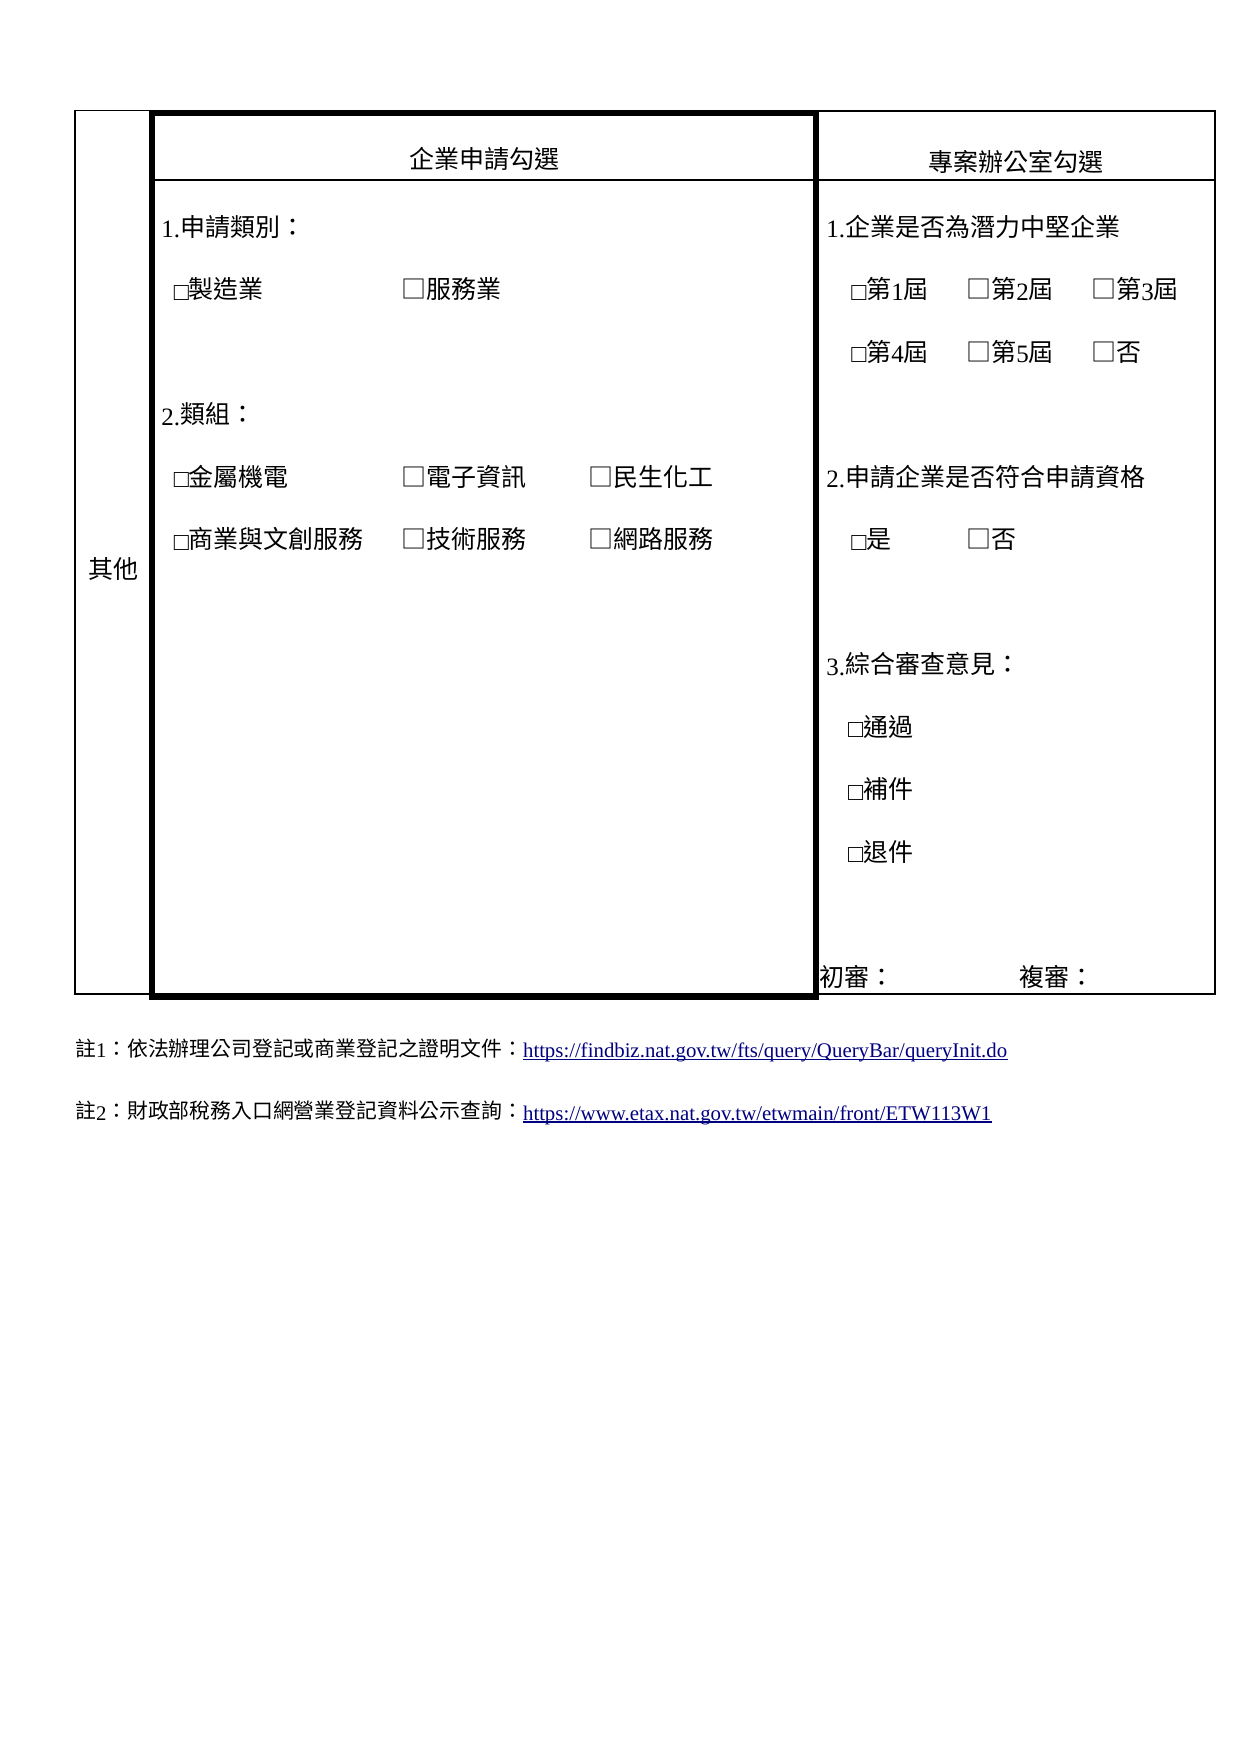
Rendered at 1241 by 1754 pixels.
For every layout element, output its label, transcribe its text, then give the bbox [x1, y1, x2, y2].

table_cell 企業申請勾選 [155, 116, 813, 179]
table_cell 1.申請類別： □製造業 □服務業 2.類組： □金屬機電 □電子資訊 □民生化工 □商業與文創服務 □技術服務 □網路服務 [155, 181, 813, 993]
table_cell 其他 [76, 111, 149, 993]
table_cell 專案辦公室勾選 [819, 112, 1214, 179]
table_cell 1.企業是否為潛力中堅企業 □第1屆 □第2屆 □第3屆 □第4屆 □第5屆 □否 2.申請企業是否符合申請資格 □是 □否 3.綜合審查意見： □通過 □補件 □退件 初審： 複審： [819, 181, 1214, 993]
text 註1：依法辦理公司登記或商業登記之證明文件：https://findbiz.nat.gov.tw/fts/query/QueryBar/queryInit.do [75, 999, 1165, 1062]
text 註2：財政部稅務入口網營業登記資料公示查詢：https://www.etax.nat.gov.tw/etwmain/front/ETW113W1 [75, 1062, 1165, 1124]
